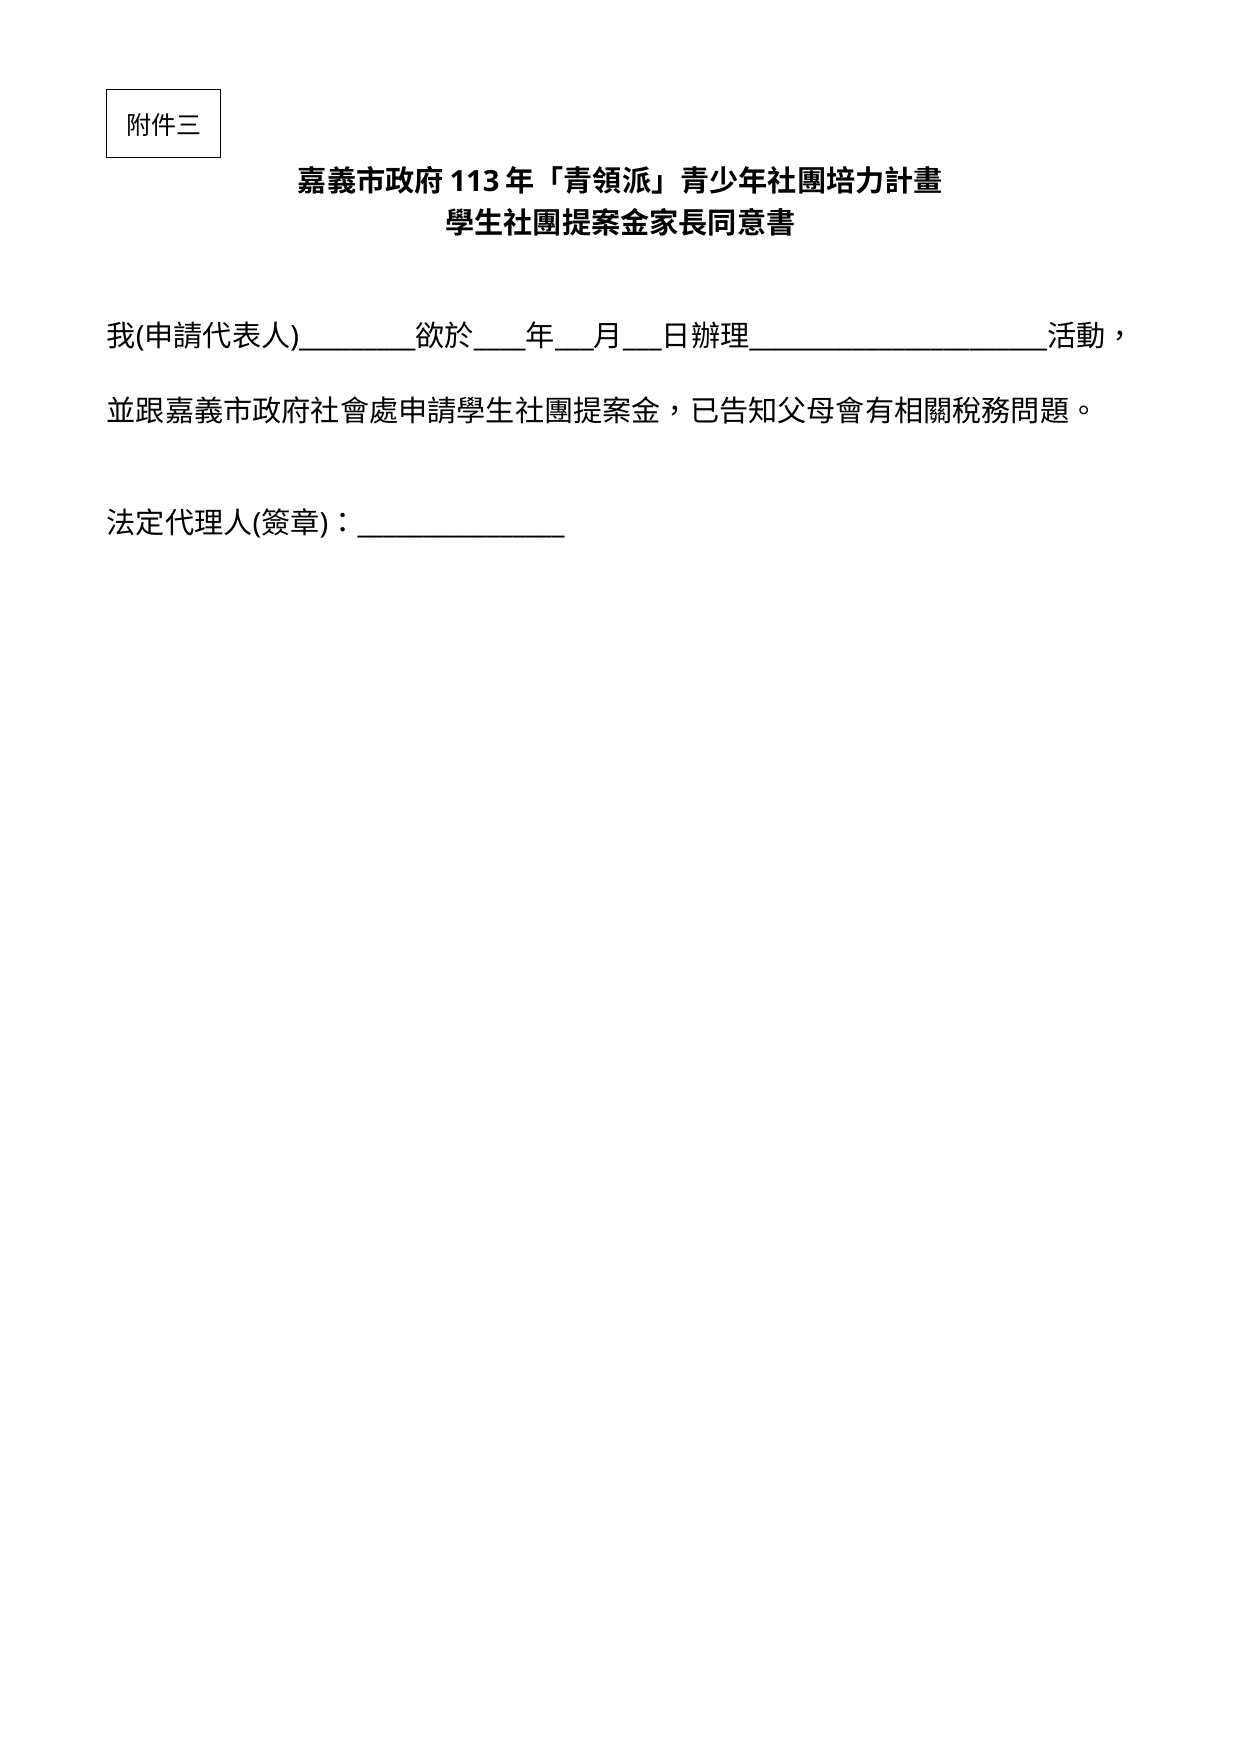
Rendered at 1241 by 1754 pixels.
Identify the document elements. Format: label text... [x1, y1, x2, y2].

text 法定代理人(簽章)：________________ [106, 478, 1134, 553]
text 我(申請代表人)_________欲於____年___月___日辦理_______________________活動，並跟嘉義市政府社會處申請學生社團提案金，已告知父母會有相關稅務問題。 [106, 290, 1134, 440]
text 嘉義市政府113年「青領派」青少年社團培力計畫 [106, 157, 1134, 200]
text 學生社團提案金家長同意書 [106, 200, 1134, 242]
text 附件三 [121, 105, 206, 142]
